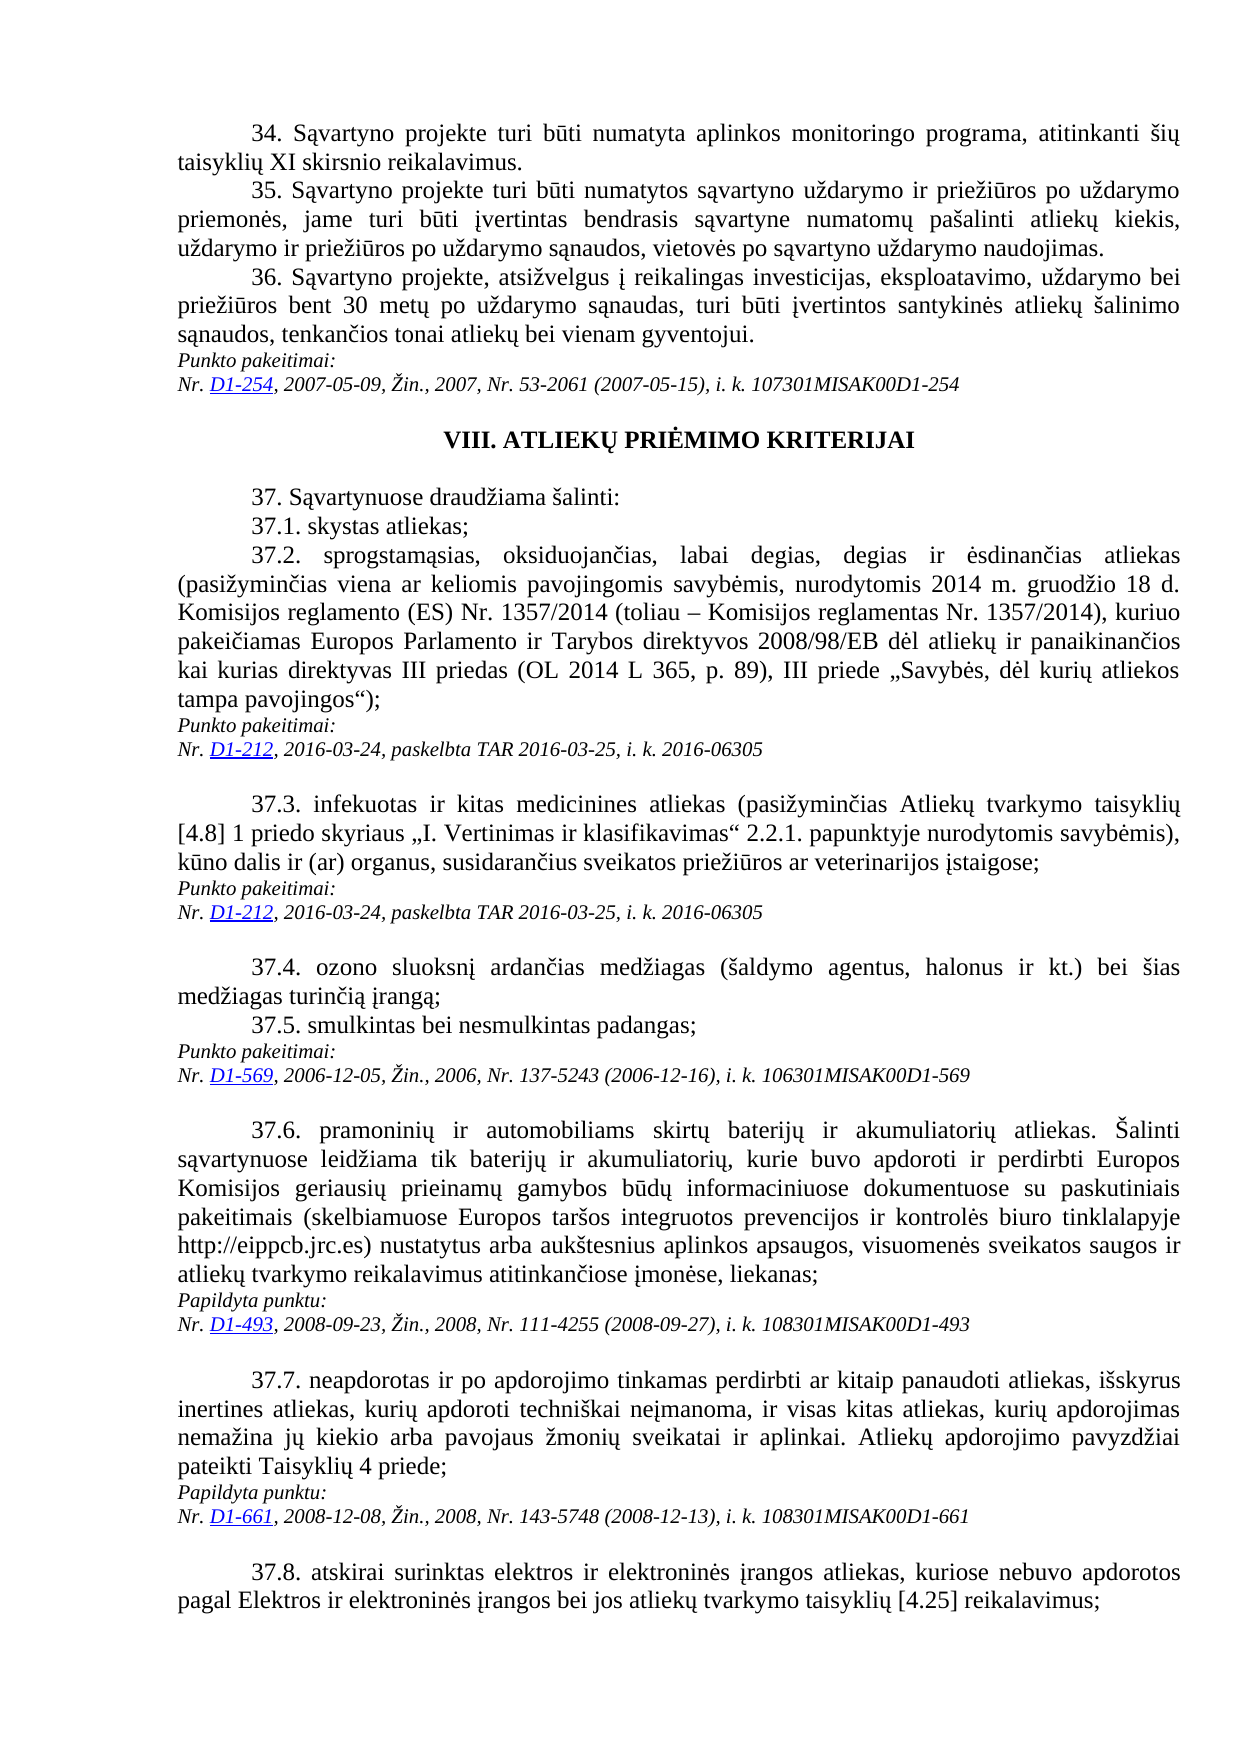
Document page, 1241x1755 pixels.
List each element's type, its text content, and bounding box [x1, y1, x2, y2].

text 37.1. skystas atliekas; [177, 511, 1181, 540]
text Nr. D1-661, 2008-12-08, Žin., 2008, Nr. 143-5748 (2008-12-13), i. k. 108301MISAK00D1-661 [177, 1504, 1181, 1528]
text 37.6. pramoninių ir automobiliams skirtų baterijų ir akumuliatorių atliekas. Šalinti sąvartynuose leidžiama tik baterijų ir akumuliatorių, kurie buvo apdoroti ir perdirbti Europos Komisijos geriausių prieinamų gamybos būdų informaciniuose dokumentuose su paskutiniais pakeitimais (skelbiamuose Europos taršos integruotos prevencijos ir kontrolės biuro tinklalapyje http://eippcb.jrc.es) nustatytus arba aukštesnius aplinkos apsaugos, visuomenės sveikatos saugos ir atliekų tvarkymo reikalavimus atitinkančiose įmonėse, liekanas; [177, 1116, 1181, 1288]
text Nr. D1-493, 2008-09-23, Žin., 2008, Nr. 111-4255 (2008-09-27), i. k. 108301MISAK00D1-493 [177, 1312, 1181, 1336]
text Punkto pakeitimai: [177, 876, 1181, 900]
text Nr. D1-254, 2007-05-09, Žin., 2007, Nr. 53-2061 (2007-05-15), i. k. 107301MISAK00D1-254 [177, 372, 1181, 396]
text 37.4. ozono sluoksnį ardančias medžiagas (šaldymo agentus, halonus ir kt.) bei šias medžiagas turinčią įrangą; [177, 952, 1181, 1010]
text Papildyta punktu: [177, 1288, 1181, 1312]
text Nr. D1-569, 2006-12-05, Žin., 2006, Nr. 137-5243 (2006-12-16), i. k. 106301MISAK00D1-569 [177, 1063, 1181, 1087]
text Punkto pakeitimai: [177, 1039, 1181, 1063]
text Papildyta punktu: [177, 1480, 1181, 1504]
text VIII. Atliekų priėmimo kriterijai [177, 425, 1181, 454]
text Nr. D1-212, 2016-03-24, paskelbta TAR 2016-03-25, i. k. 2016-06305 [177, 737, 1181, 761]
text 37. Sąvartynuose draudžiama šalinti: [177, 482, 1181, 511]
text Nr. D1-212, 2016-03-24, paskelbta TAR 2016-03-25, i. k. 2016-06305 [177, 900, 1181, 924]
text 37.5. smulkintas bei nesmulkintas padangas; [177, 1010, 1181, 1039]
text Punkto pakeitimai: [177, 712, 1181, 737]
text 37.2. sprogstamąsias, oksiduojančias, labai degias, degias ir ėsdinančias atliekas (pasižyminčias viena ar keliomis pavojingomis savybėmis, nurodytomis 2014 m. gruodžio 18 d. Komisijos reglamento (ES) Nr. 1357/2014 (toliau – Komisijos reglamentas Nr. 1357/2014), kuriuo pakeičiamas Europos Parlamento ir Tarybos direktyvos 2008/98/EB dėl atliekų ir panaikinančios kai kurias direktyvas III priedas (OL 2014 L 365, p. 89), III priede „Savybės, dėl kurių atliekos tampa pavojingos“); [177, 540, 1181, 712]
text 37.8. atskirai surinktas elektros ir elektroninės įrangos atliekas, kuriose nebuvo apdorotos pagal Elektros ir elektroninės įrangos bei jos atliekų tvarkymo taisyklių [4.25] reikalavimus; [177, 1557, 1181, 1614]
text 37.3. infekuotas ir kitas medicinines atliekas (pasižyminčias Atliekų tvarkymo taisyklių [4.8] 1 priedo skyriaus „I. Vertinimas ir klasifikavimas“ 2.2.1. papunktyje nurodytomis savybėmis), kūno dalis ir (ar) organus, susidarančius sveikatos priežiūros ar veterinarijos įstaigose; [177, 789, 1181, 876]
text 35. Sąvartyno projekte turi būti numatytos sąvartyno uždarymo ir priežiūros po uždarymo priemonės, jame turi būti įvertintas bendrasis sąvartyne numatomų pašalinti atliekų kiekis, uždarymo ir priežiūros po uždarymo sąnaudos, vietovės po sąvartyno uždarymo naudojimas. [177, 176, 1181, 262]
text 36. Sąvartyno projekte, atsižvelgus į reikalingas investicijas, eksploatavimo, uždarymo bei priežiūros bent 30 metų po uždarymo sąnaudas, turi būti įvertintos santykinės atliekų šalinimo sąnaudos, tenkančios tonai atliekų bei vienam gyventojui. [177, 262, 1181, 348]
text 37.7. neapdorotas ir po apdorojimo tinkamas perdirbti ar kitaip panaudoti atliekas, išskyrus inertines atliekas, kurių apdoroti techniškai neįmanoma, ir visas kitas atliekas, kurių apdorojimas nemažina jų kiekio arba pavojaus žmonių sveikatai ir aplinkai. Atliekų apdorojimo pavyzdžiai pateikti Taisyklių 4 priede; [177, 1365, 1181, 1480]
text Punkto pakeitimai: [177, 348, 1181, 372]
text 34. Sąvartyno projekte turi būti numatyta aplinkos monitoringo programa, atitinkanti šių taisyklių XI skirsnio reikalavimus. [177, 118, 1181, 176]
